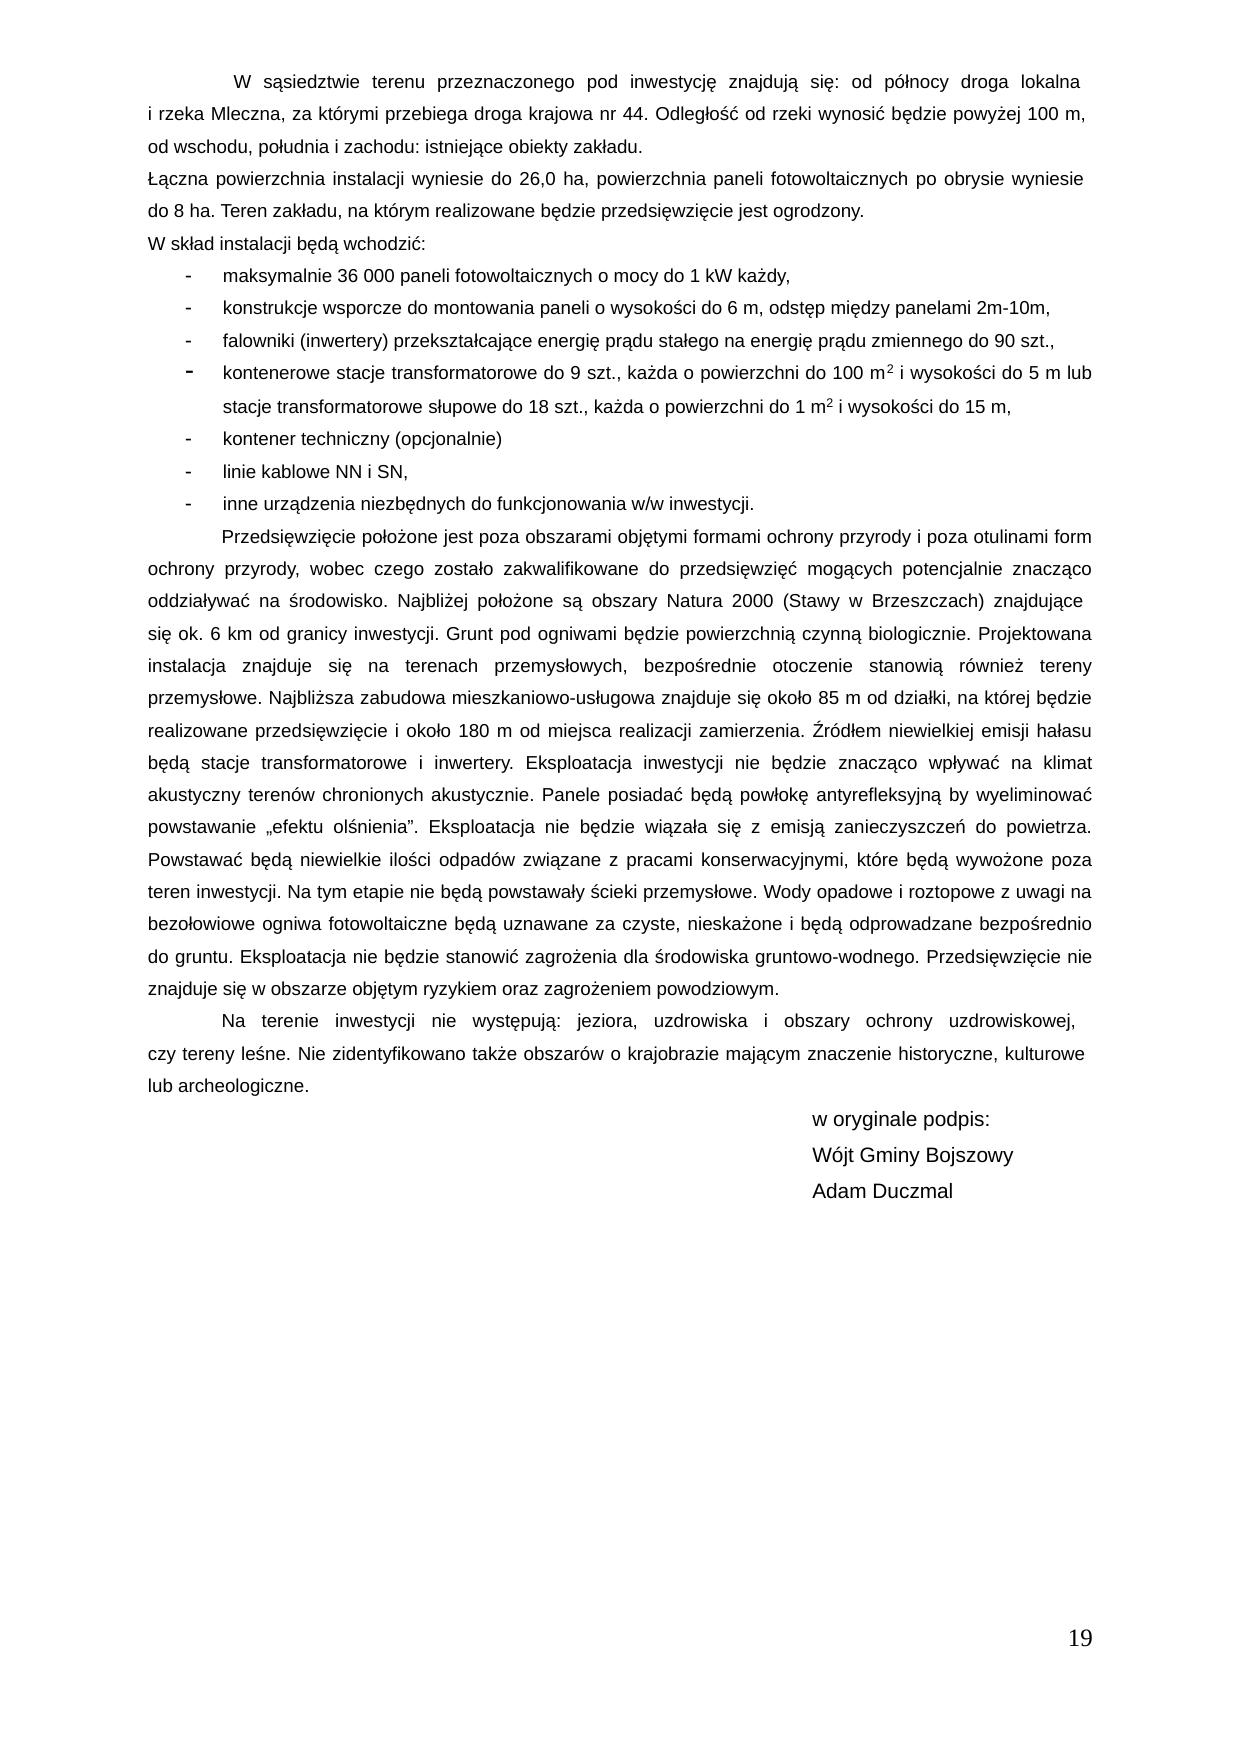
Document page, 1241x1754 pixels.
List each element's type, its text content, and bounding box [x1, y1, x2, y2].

text W skład instalacji będą wchodzić: [148, 232, 1093, 254]
list kontenerowe stacje transformatorowe do 9 szt., każda o powierzchni do 100 m2 i wysokości do 5 m lub stacje transformatorowe słupowe do 18 szt., każda o powierzchni do 1 m2 i wysokości do 15 m, [185, 362, 1093, 417]
list falowniki (inwertery) przekształcające energię prądu stałego na energię prądu zmiennego do 90 szt., [185, 329, 1093, 351]
list maksymalnie 36 000 paneli fotowoltaicznych o mocy do 1 kW każdy, [185, 264, 1093, 286]
text Wójt Gminy Bojszowy [812, 1143, 1093, 1167]
text Przedsięwzięcie położone jest poza obszarami objętymi formami ochrony przyrody i poza otulinami form ochrony przyrody, wobec czego zostało zakwalifikowane do przedsięwzięć mogących potencjalnie znacząco oddziaływać na środowisko. Najbliżej położone są obszary Natura 2000 (Stawy w Brzeszczach) znajdujące się ok. 6 km od granicy inwestycji. Grunt pod ogniwami będzie powierzchnią czynną biologicznie. Projektowana instalacja znajduje się na terenach przemysłowych, bezpośrednie otoczenie stanowią również tereny przemysłowe. Najbliższa zabudowa mieszkaniowo-usługowa znajduje się około 85 m od działki, na której będzie realizowane przedsięwzięcie i około 180 m od miejsca realizacji zamierzenia. Źródłem niewielkiej emisji hałasu będą stacje transformatorowe i inwertery. Eksploatacja inwestycji nie będzie znacząco wpływać na klimat akustyczny terenów chronionych akustycznie. Panele posiadać będą powłokę antyrefleksyjną by wyeliminować powstawanie „efektu olśnienia”. Eksploatacja nie będzie wiązała się z emisją zanieczyszczeń do powietrza. Powstawać będą niewielkie ilości odpadów związane z pracami konserwacyjnymi, które będą wywożone poza teren inwestycji. Na tym etapie nie będą powstawały ścieki przemysłowe. Wody opadowe i roztopowe z uwagi na bezołowiowe ogniwa fotowoltaiczne będą uznawane za czyste, nieskażone i będą odprowadzane bezpośrednio do gruntu. Eksploatacja nie będzie stanowić zagrożenia dla środowiska gruntowo-wodnego. Przedsięwzięcie nie znajduje się w obszarze objętym ryzykiem oraz zagrożeniem powodziowym. [148, 526, 1093, 999]
list linie kablowe NN i SN, [185, 461, 1093, 482]
text W sąsiedztwie terenu przeznaczonego pod inwestycję znajdują się: od północy droga lokalna i rzeka Mleczna, za którymi przebiega droga krajowa nr 44. Odległość od rzeki wynosić będzie powyżej 100 m, od wschodu, południa i zachodu: istniejące obiekty zakładu. [148, 71, 1093, 157]
text Adam Duczmal [812, 1179, 1093, 1203]
text Łączna powierzchnia instalacji wyniesie do 26,0 ha, powierzchnia paneli fotowoltaicznych po obrysie wyniesie do 8 ha. Teren zakładu, na którym realizowane będzie przedsięwzięcie jest ogrodzony. [148, 168, 1093, 222]
text w oryginale podpis: [812, 1107, 1093, 1131]
list kontener techniczny (opcjonalnie) [185, 428, 1093, 450]
list konstrukcje wsporcze do montowania paneli o wysokości do 6 m, odstęp między panelami 2m-10m, [185, 297, 1093, 319]
text Na terenie inwestycji nie występują: jeziora, uzdrowiska i obszary ochrony uzdrowiskowej, czy tereny leśne. Nie zidentyfikowano także obszarów o krajobrazie mającym znaczenie historyczne, kulturowe lub archeologiczne. [148, 1010, 1093, 1096]
list inne urządzenia niezbędnych do funkcjonowania w/w inwestycji. [185, 493, 1093, 515]
